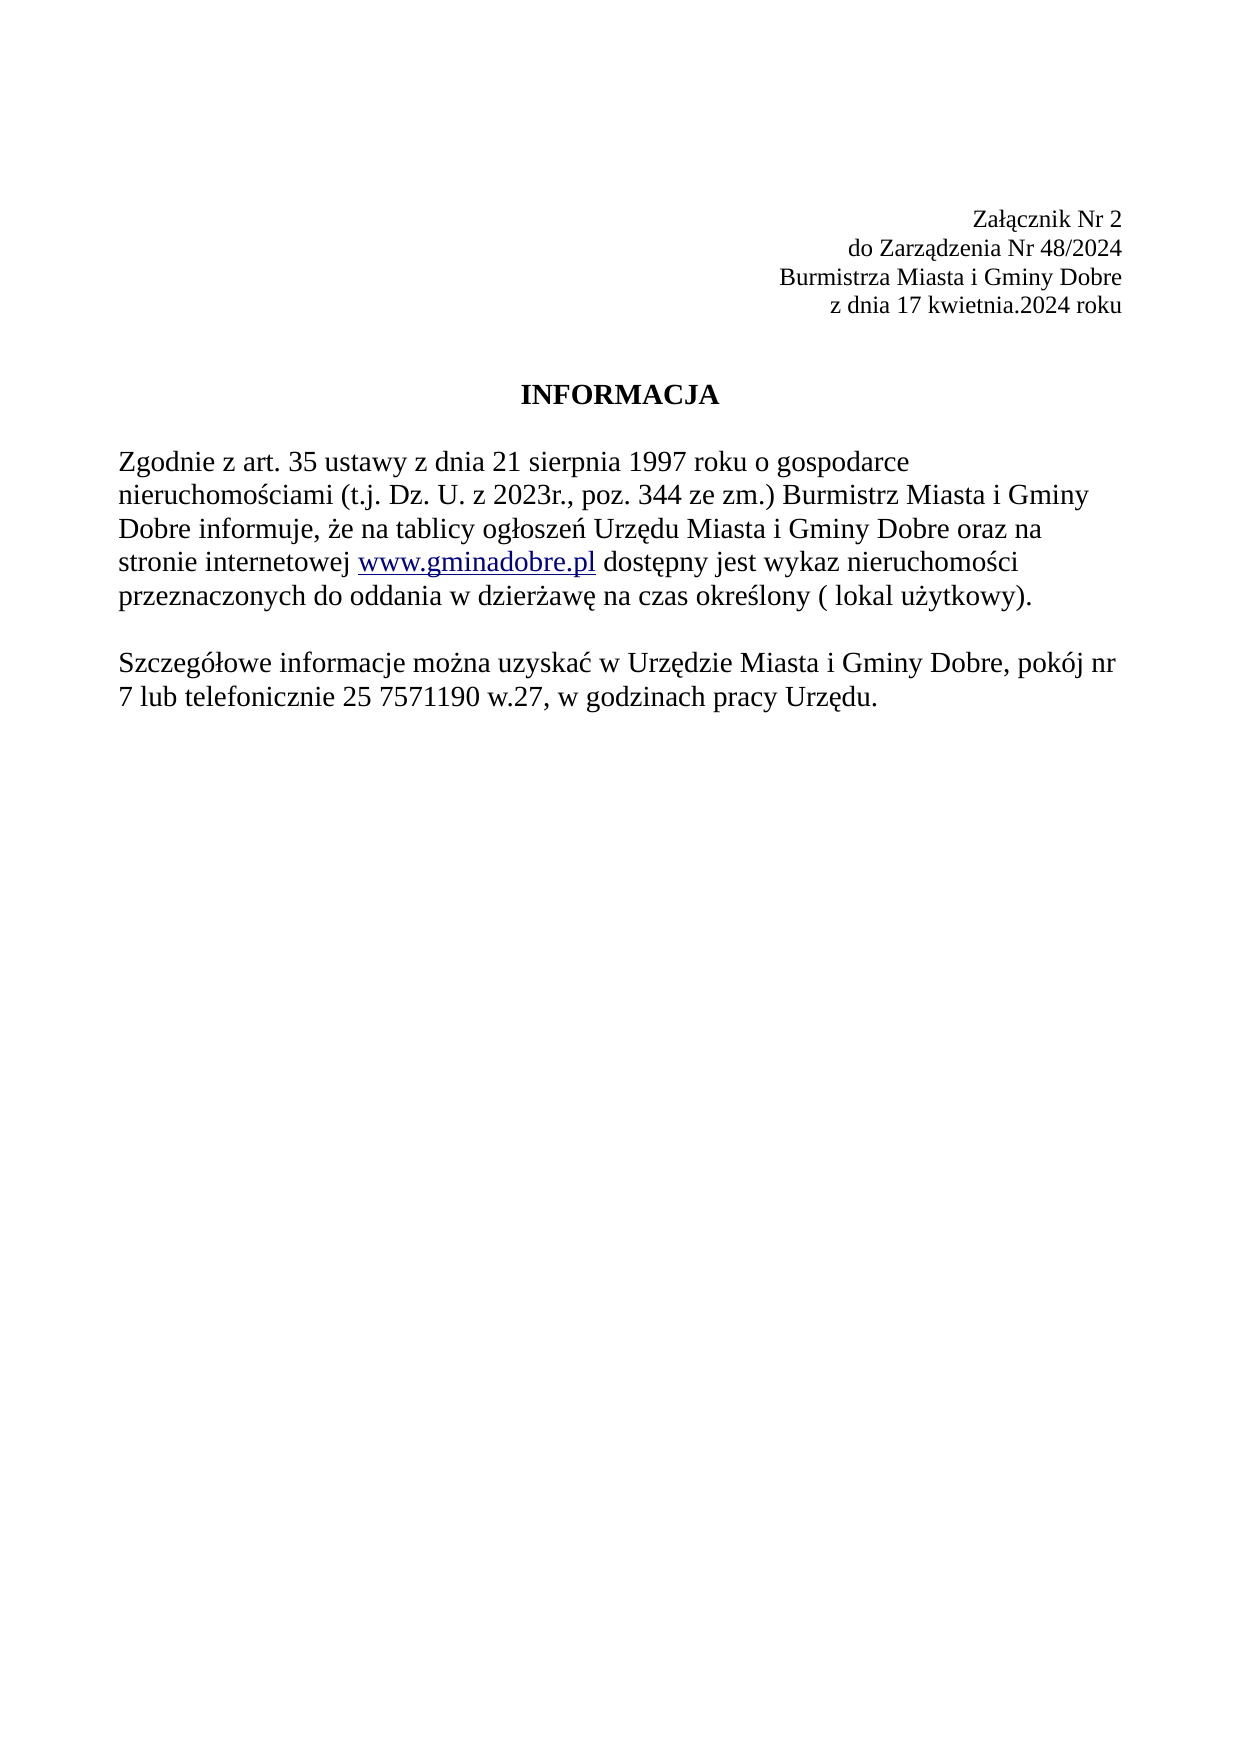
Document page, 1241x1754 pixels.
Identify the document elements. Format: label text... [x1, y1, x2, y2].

text z dnia 17 kwietnia.2024 roku [118, 291, 1122, 319]
text Zgodnie z art. 35 ustawy z dnia 21 sierpnia 1997 roku o gospodarce nieruchomościami (t.j. Dz. U. z 2023r., poz. 344 ze zm.) Burmistrz Miasta i Gminy Dobre informuje, że na tablicy ogłoszeń Urzędu Miasta i Gminy Dobre oraz na stronie internetowej www.gminadobre.pl dostępny jest wykaz nieruchomości przeznaczonych do oddania w dzierżawę na czas określony ( lokal użytkowy). [118, 444, 1122, 612]
text INFORMACJA [118, 377, 1122, 410]
text Burmistrza Miasta i Gminy Dobre [118, 262, 1122, 291]
text Załącznik Nr 2 [118, 204, 1122, 233]
text do Zarządzenia Nr 48/2024 [118, 233, 1122, 262]
text Szczegółowe informacje można uzyskać w Urzędzie Miasta i Gminy Dobre, pokój nr 7 lub telefonicznie 25 7571190 w.27, w godzinach pracy Urzędu. [118, 645, 1122, 712]
